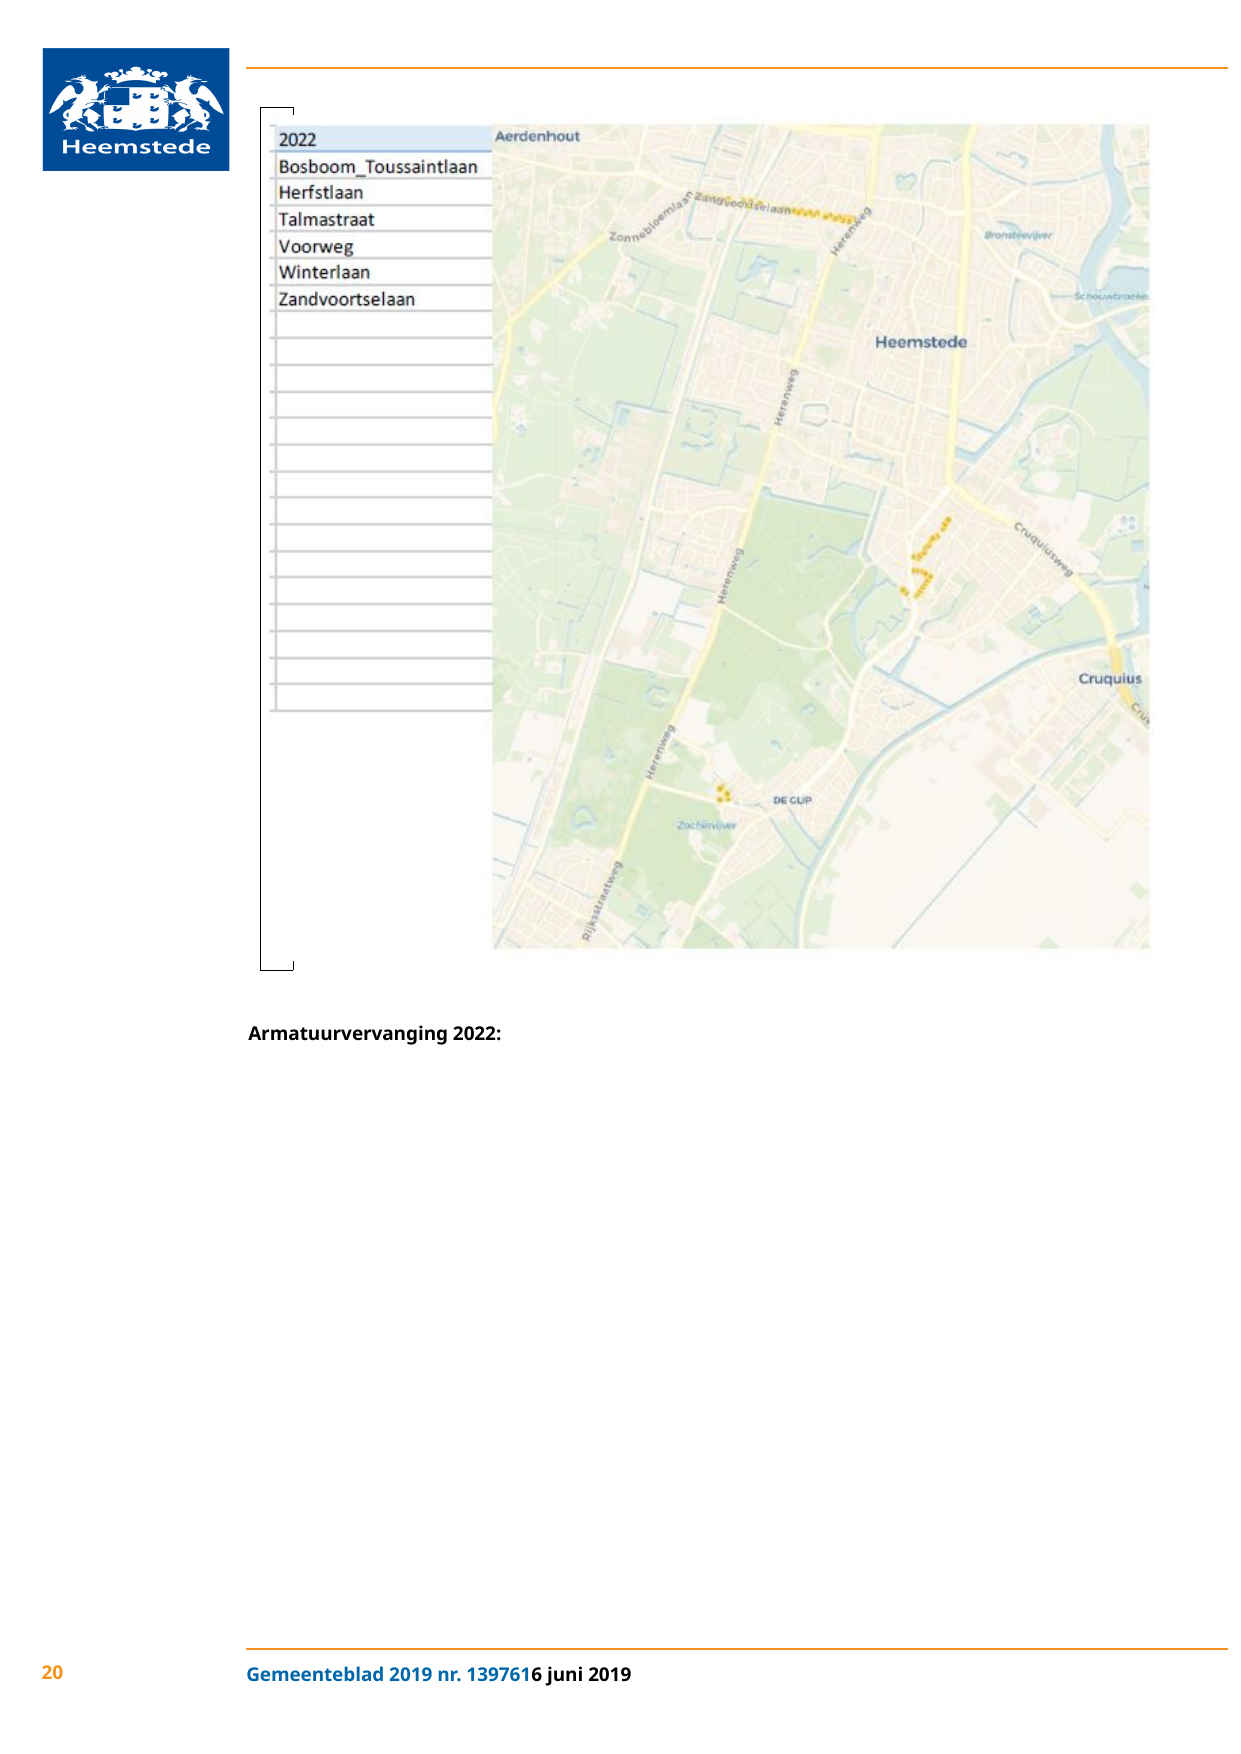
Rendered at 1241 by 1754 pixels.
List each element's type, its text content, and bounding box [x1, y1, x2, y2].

text Armatuurvervanging 2022: [248, 1021, 1152, 1046]
picture [41, 47, 231, 172]
picture [268, 115, 1155, 961]
